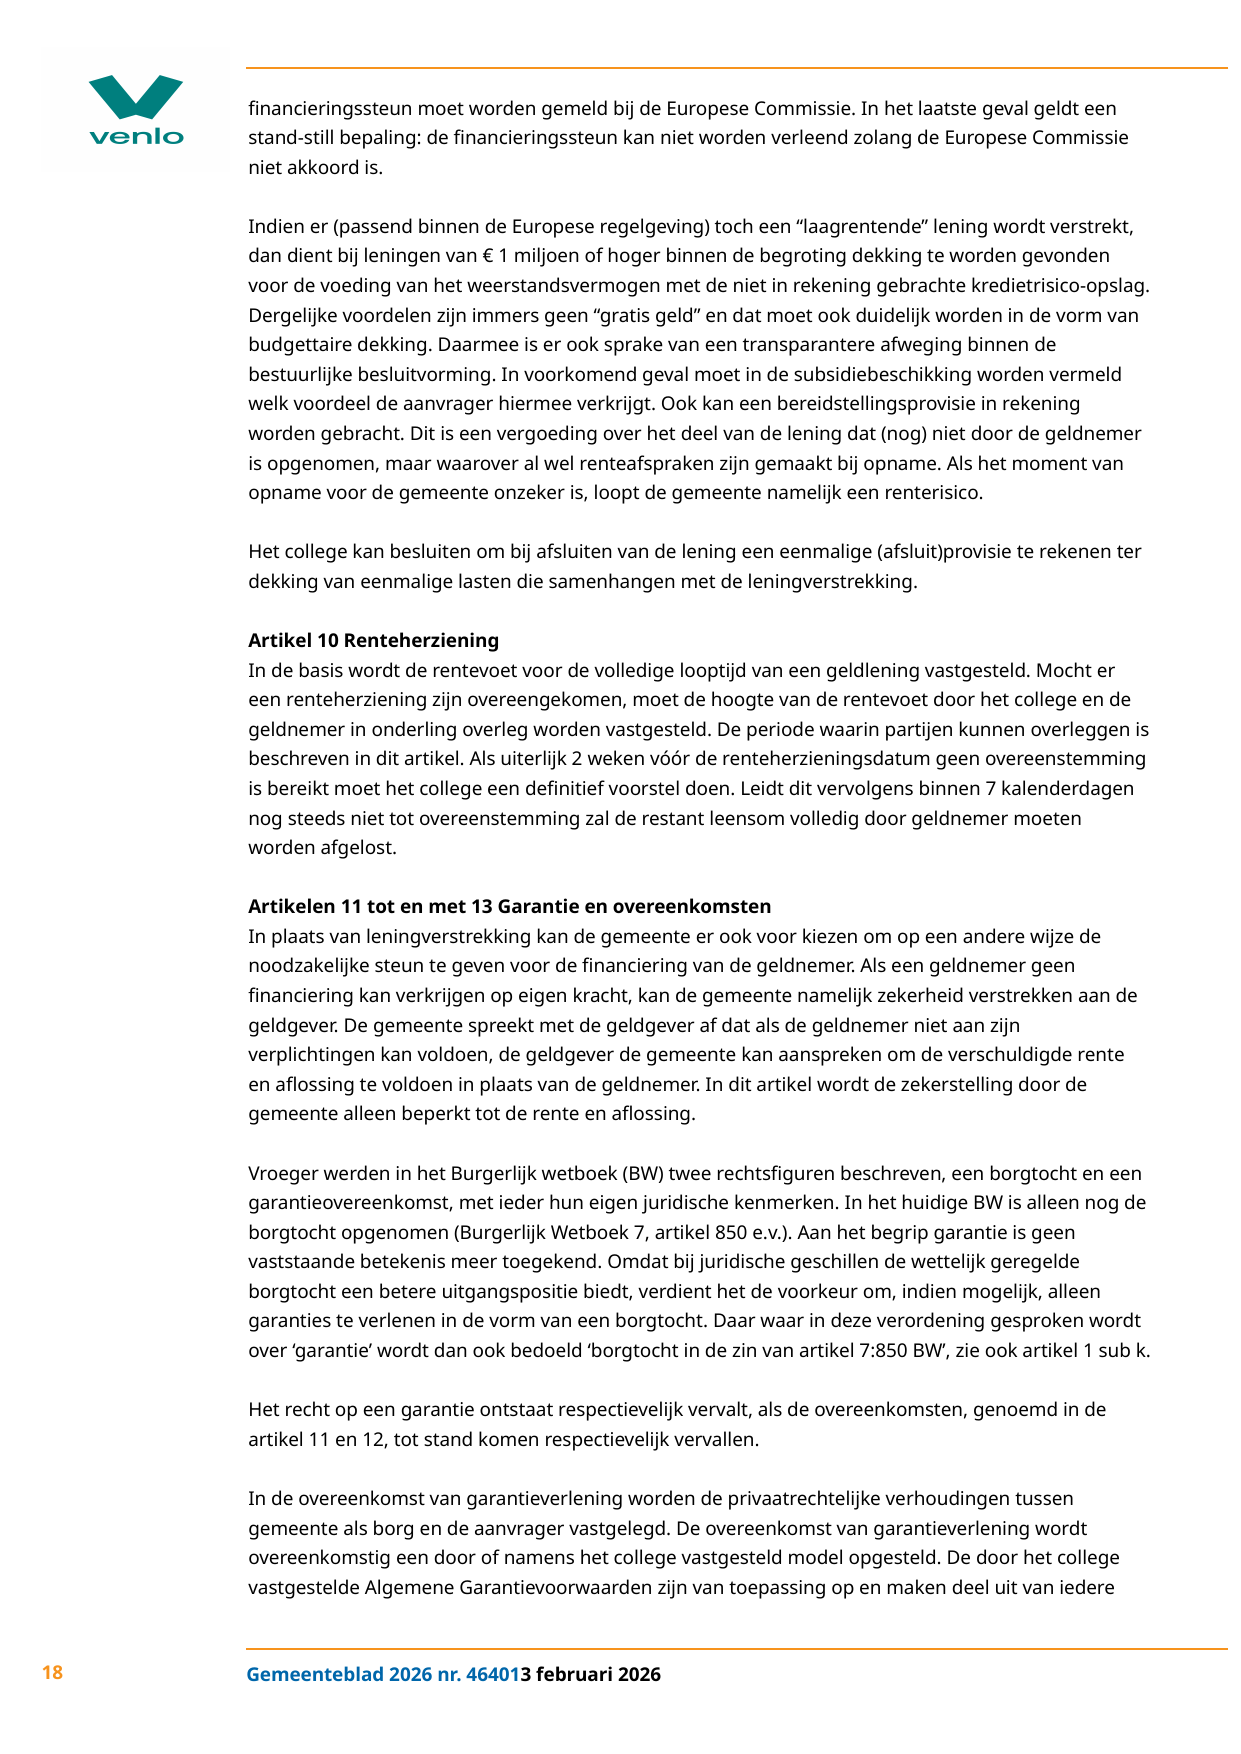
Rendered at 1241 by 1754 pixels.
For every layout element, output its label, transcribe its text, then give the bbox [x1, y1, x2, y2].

picture [41, 47, 231, 172]
text Vroeger werden in het Burgerlijk wetboek (BW) twee rechtsfiguren beschreven, een borgtocht en een garantieovereenkomst, met ieder hun eigen juridische kenmerken. In het huidige BW is alleen nog de borgtocht opgenomen (Burgerlijk Wetboek 7, artikel 850 e.v.). Aan het begrip garantie is geen vaststaande betekenis meer toegekend. Omdat bij juridische geschillen de wettelijk geregelde borgtocht een betere uitgangspositie biedt, verdient het de voorkeur om, indien mogelijk, alleen garanties te verlenen in de vorm van een borgtocht. Daar waar in deze verordening gesproken wordt over ‘garantie’ wordt dan ook bedoeld ‘borgtocht in de zin van artikel 7:850 BW’, zie ook artikel 1 sub k. [248, 1160, 1152, 1363]
text Het recht op een garantie ontstaat respectievelijk vervalt, als de overeenkomsten, genoemd in de artikel 11 en 12, tot stand komen respectievelijk vervallen. [248, 1396, 1152, 1452]
text In de basis wordt de rentevoet voor de volledige looptijd van een geldlening vastgesteld. Mocht er een renteherziening zijn overeengekomen, moet de hoogte van de rentevoet door het college en de geldnemer in onderling overleg worden vastgesteld. De periode waarin partijen kunnen overleggen is beschreven in dit artikel. Als uiterlijk 2 weken vóór de renteherzieningsdatum geen overeenstemming is bereikt moet het college een definitief voorstel doen. Leidt dit vervolgens binnen 7 kalenderdagen nog steeds niet tot overeenstemming zal de restant leensom volledig door geldnemer moeten worden afgelost. [248, 657, 1152, 860]
text In de overeenkomst van garantieverlening worden de privaatrechtelijke verhoudingen tussen gemeente als borg en de aanvrager vastgelegd. De overeenkomst van garantieverlening wordt overeenkomstig een door of namens het college vastgesteld model opgesteld. De door het college vastgestelde Algemene Garantievoorwaarden zijn van toepassing op en maken deel uit van iedere [248, 1485, 1152, 1600]
text financieringssteun moet worden gemeld bij de Europese Commissie. In het laatste geval geldt een stand-still bepaling: de financieringssteun kan niet worden verleend zolang de Europese Commissie niet akkoord is. [248, 95, 1152, 180]
text Het college kan besluiten om bij afsluiten van de lening een eenmalige (afsluit)provisie te rekenen ter dekking van eenmalige lasten die samenhangen met de leningverstrekking. [248, 538, 1152, 594]
text Artikel 10 Renteherziening [248, 627, 1152, 653]
text Artikelen 11 tot en met 13 Garantie en overeenkomsten [248, 893, 1152, 919]
text Indien er (passend binnen de Europese regelgeving) toch een “laagrentende” lening wordt verstrekt, dan dient bij leningen van € 1 miljoen of hoger binnen de begroting dekking te worden gevonden voor de voeding van het weerstandsvermogen met de niet in rekening gebrachte kredietrisico-opslag. Dergelijke voordelen zijn immers geen “gratis geld” en dat moet ook duidelijk worden in de vorm van budgettaire dekking. Daarmee is er ook sprake van een transparantere afweging binnen de bestuurlijke besluitvorming. In voorkomend geval moet in de subsidiebeschikking worden vermeld welk voordeel de aanvrager hiermee verkrijgt. Ook kan een bereidstellingsprovisie in rekening worden gebracht. Dit is een vergoeding over het deel van de lening dat (nog) niet door de geldnemer is opgenomen, maar waarover al wel renteafspraken zijn gemaakt bij opname. Als het moment van opname voor de gemeente onzeker is, loopt de gemeente namelijk een renterisico. [248, 213, 1152, 505]
text In plaats van leningverstrekking kan de gemeente er ook voor kiezen om op een andere wijze de noodzakelijke steun te geven voor de financiering van de geldnemer. Als een geldnemer geen financiering kan verkrijgen op eigen kracht, kan de gemeente namelijk zekerheid verstrekken aan de geldgever. De gemeente spreekt met de geldgever af dat als de geldnemer niet aan zijn verplichtingen kan voldoen, de geldgever de gemeente kan aanspreken om de verschuldigde rente en aflossing te voldoen in plaats van de geldnemer. In dit artikel wordt de zekerstelling door de gemeente alleen beperkt tot de rente en aflossing. [248, 923, 1152, 1126]
